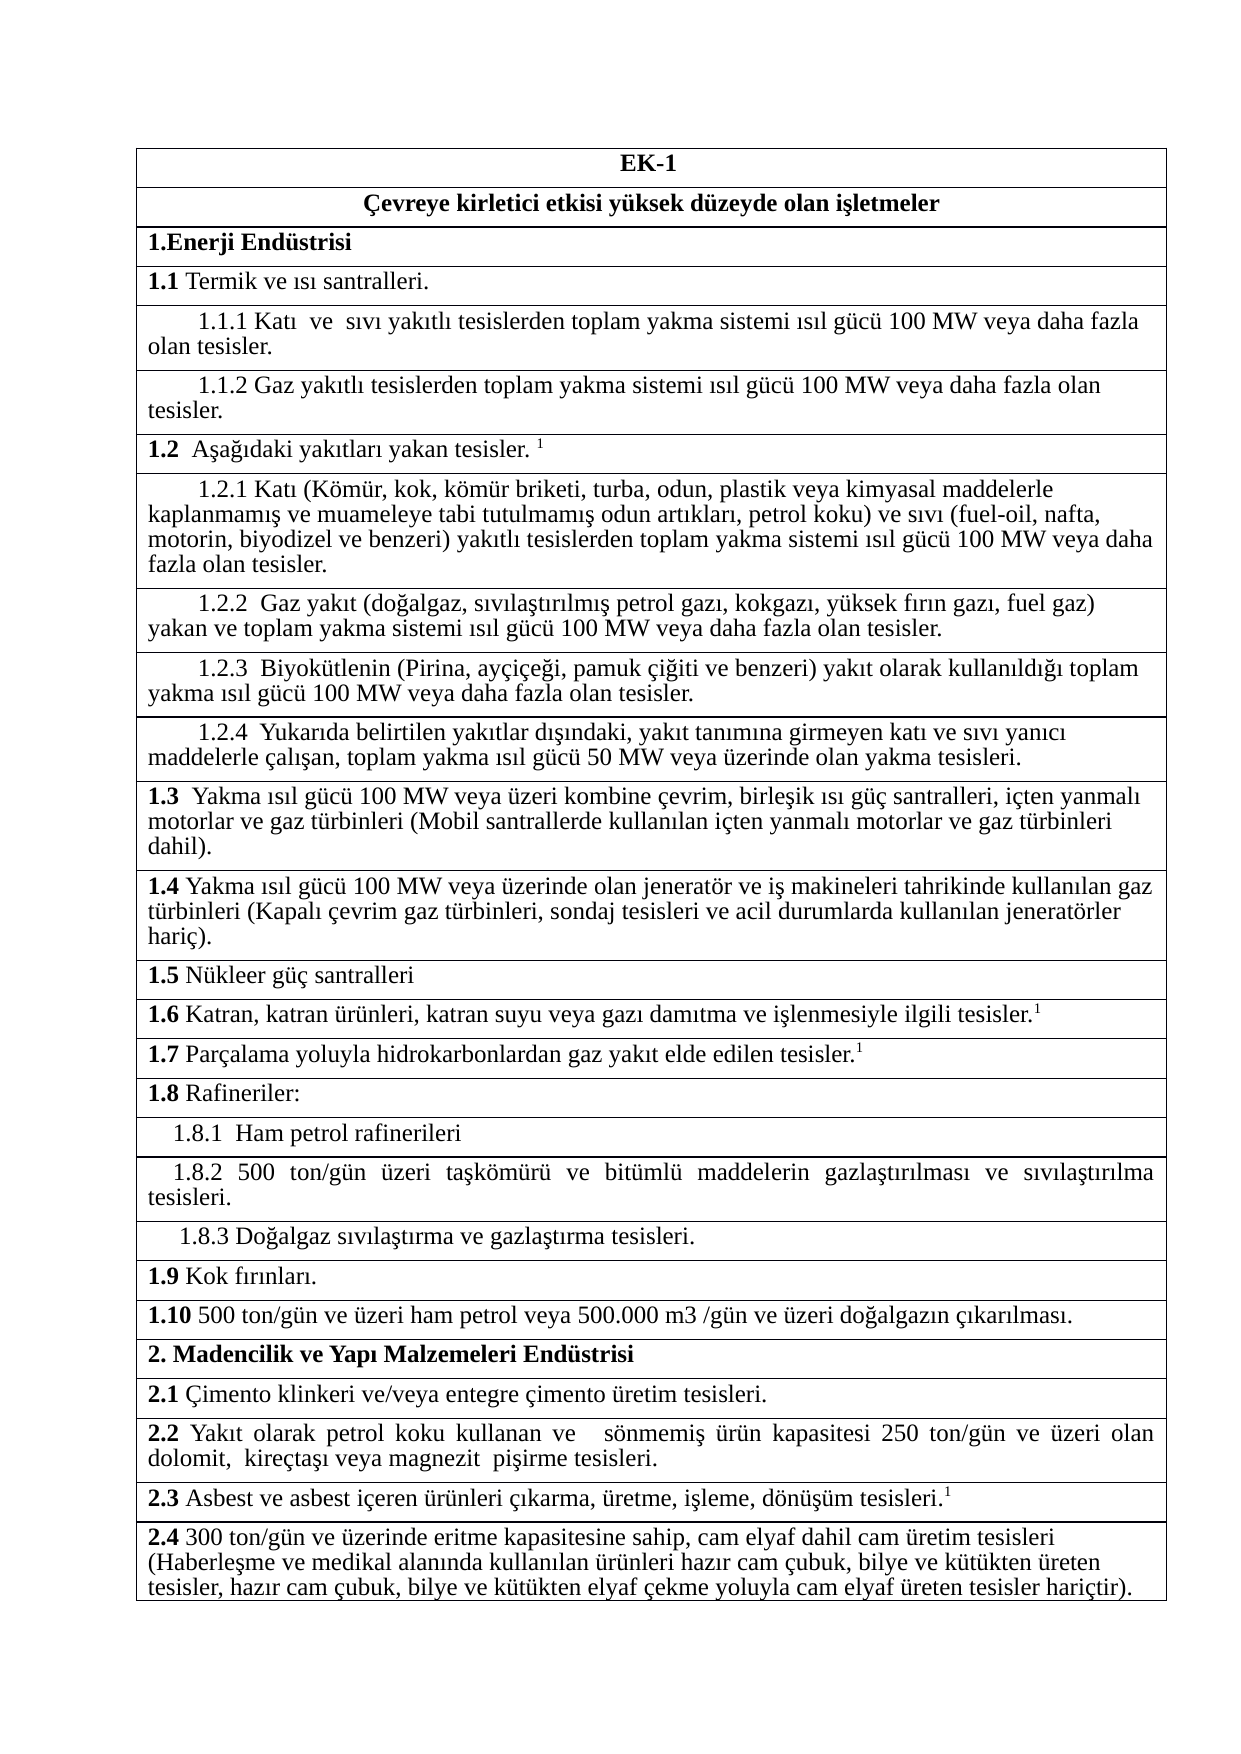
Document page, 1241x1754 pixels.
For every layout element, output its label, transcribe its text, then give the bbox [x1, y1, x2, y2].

table_cell 1.8 Rafineriler: [137, 1079, 1166, 1117]
table_cell 1.2.3 Biyokütlenin (Pirina, ayçiçeği, pamuk çiğiti ve benzeri) yakıt olarak kullanıldığı toplam yakma ısıl gücü 100 MW veya daha fazla olan tesisler. [137, 653, 1166, 716]
table_cell 1.7 Parçalama yoluyla hidrokarbonlardan gaz yakıt elde edilen tesisler.1 [137, 1039, 1166, 1078]
table_cell 1.8.3 Doğalgaz sıvılaştırma ve gazlaştırma tesisleri. [137, 1222, 1166, 1260]
table_cell 1.5 Nükleer güç santralleri [137, 961, 1166, 999]
table_cell 1.2.1 Katı (Kömür, kok, kömür briketi, turba, odun, plastik veya kimyasal maddelerle kaplanmamış ve muameleye tabi tutulmamış odun artıkları, petrol koku) ve sıvı (fuel-oil, nafta, motorin, biyodizel ve benzeri) yakıtlı tesislerden toplam yakma sistemi ısıl gücü 100 MW veya daha fazla olan tesisler. [137, 474, 1166, 588]
table_cell 1.1.2 Gaz yakıtlı tesislerden toplam yakma sistemi ısıl gücü 100 MW veya daha fazla olan tesisler. [137, 371, 1166, 434]
table_cell 1.10 500 ton/gün ve üzeri ham petrol veya 500.000 m3 /gün ve üzeri doğalgazın çıkarılması. [137, 1301, 1166, 1339]
table_cell 2.4 300 ton/gün ve üzerinde eritme kapasitesine sahip, cam elyaf dahil cam üretim tesisleri (Haberleşme ve medikal alanında kullanılan ürünleri hazır cam çubuk, bilye ve kütükten üreten tesisler, hazır cam çubuk, bilye ve kütükten elyaf çekme yoluyla cam elyaf üreten tesisler hariçtir). [137, 1523, 1166, 1600]
table_cell 1.Enerji Endüstrisi [137, 228, 1166, 266]
table_cell 2.3 Asbest ve asbest içeren ürünleri çıkarma, üretme, işleme, dönüşüm tesisleri.1 [137, 1483, 1166, 1521]
table_cell 1.2.2 Gaz yakıt (doğalgaz, sıvılaştırılmış petrol gazı, kokgazı, yüksek fırın gazı, fuel gaz) yakan ve toplam yakma sistemi ısıl gücü 100 MW veya daha fazla olan tesisler. [137, 589, 1166, 652]
table_cell 1.1.1 Katı ve sıvı yakıtlı tesislerden toplam yakma sistemi ısıl gücü 100 MW veya daha fazla olan tesisler. [137, 306, 1166, 369]
table_cell 1.1 Termik ve ısı santralleri. [137, 267, 1166, 305]
table_cell 2. Madencilik ve Yapı Malzemeleri Endüstrisi [137, 1340, 1166, 1378]
table_cell 2.1 Çimento klinkeri ve/veya entegre çimento üretim tesisleri. [137, 1379, 1166, 1418]
table_cell 1.6 Katran, katran ürünleri, katran suyu veya gazı damıtma ve işlenmesiyle ilgili tesisler.1 [137, 1000, 1166, 1038]
table_cell 1.9 Kok fırınları. [137, 1261, 1166, 1299]
table_cell 1.2.4 Yukarıda belirtilen yakıtlar dışındaki, yakıt tanımına girmeyen katı ve sıvı yanıcı maddelerle çalışan, toplam yakma ısıl gücü 50 MW veya üzerinde olan yakma tesisleri. [137, 718, 1166, 781]
table_cell 1.8.1 Ham petrol rafinerileri [137, 1118, 1166, 1156]
table_cell 2.2 Yakıt olarak petrol koku kullanan ve sönmemiş ürün kapasitesi 250 ton/gün ve üzeri olan dolomit, kireçtaşı veya magnezit pişirme tesisleri. [137, 1419, 1166, 1482]
table_cell 1.8.2 500 ton/gün üzeri taşkömürü ve bitümlü maddelerin gazlaştırılması ve sıvılaştırılma tesisleri. [137, 1158, 1166, 1221]
table_cell 1.4 Yakma ısıl gücü 100 MW veya üzerinde olan jeneratör ve iş makineleri tahrikinde kullanılan gaz türbinleri (Kapalı çevrim gaz türbinleri, sondaj tesisleri ve acil durumlarda kullanılan jeneratörler hariç). [137, 871, 1166, 959]
table_cell 1.3 Yakma ısıl gücü 100 MW veya üzeri kombine çevrim, birleşik ısı güç santralleri, içten yanmalı motorlar ve gaz türbinleri (Mobil santrallerde kullanılan içten yanmalı motorlar ve gaz türbinleri dahil). [137, 782, 1166, 870]
table_header EK-1 [137, 149, 1166, 187]
table_cell Çevreye kirletici etkisi yüksek düzeyde olan işletmeler [137, 188, 1166, 226]
table_cell 1.2 Aşağıdaki yakıtları yakan tesisler. 1 [137, 435, 1166, 473]
